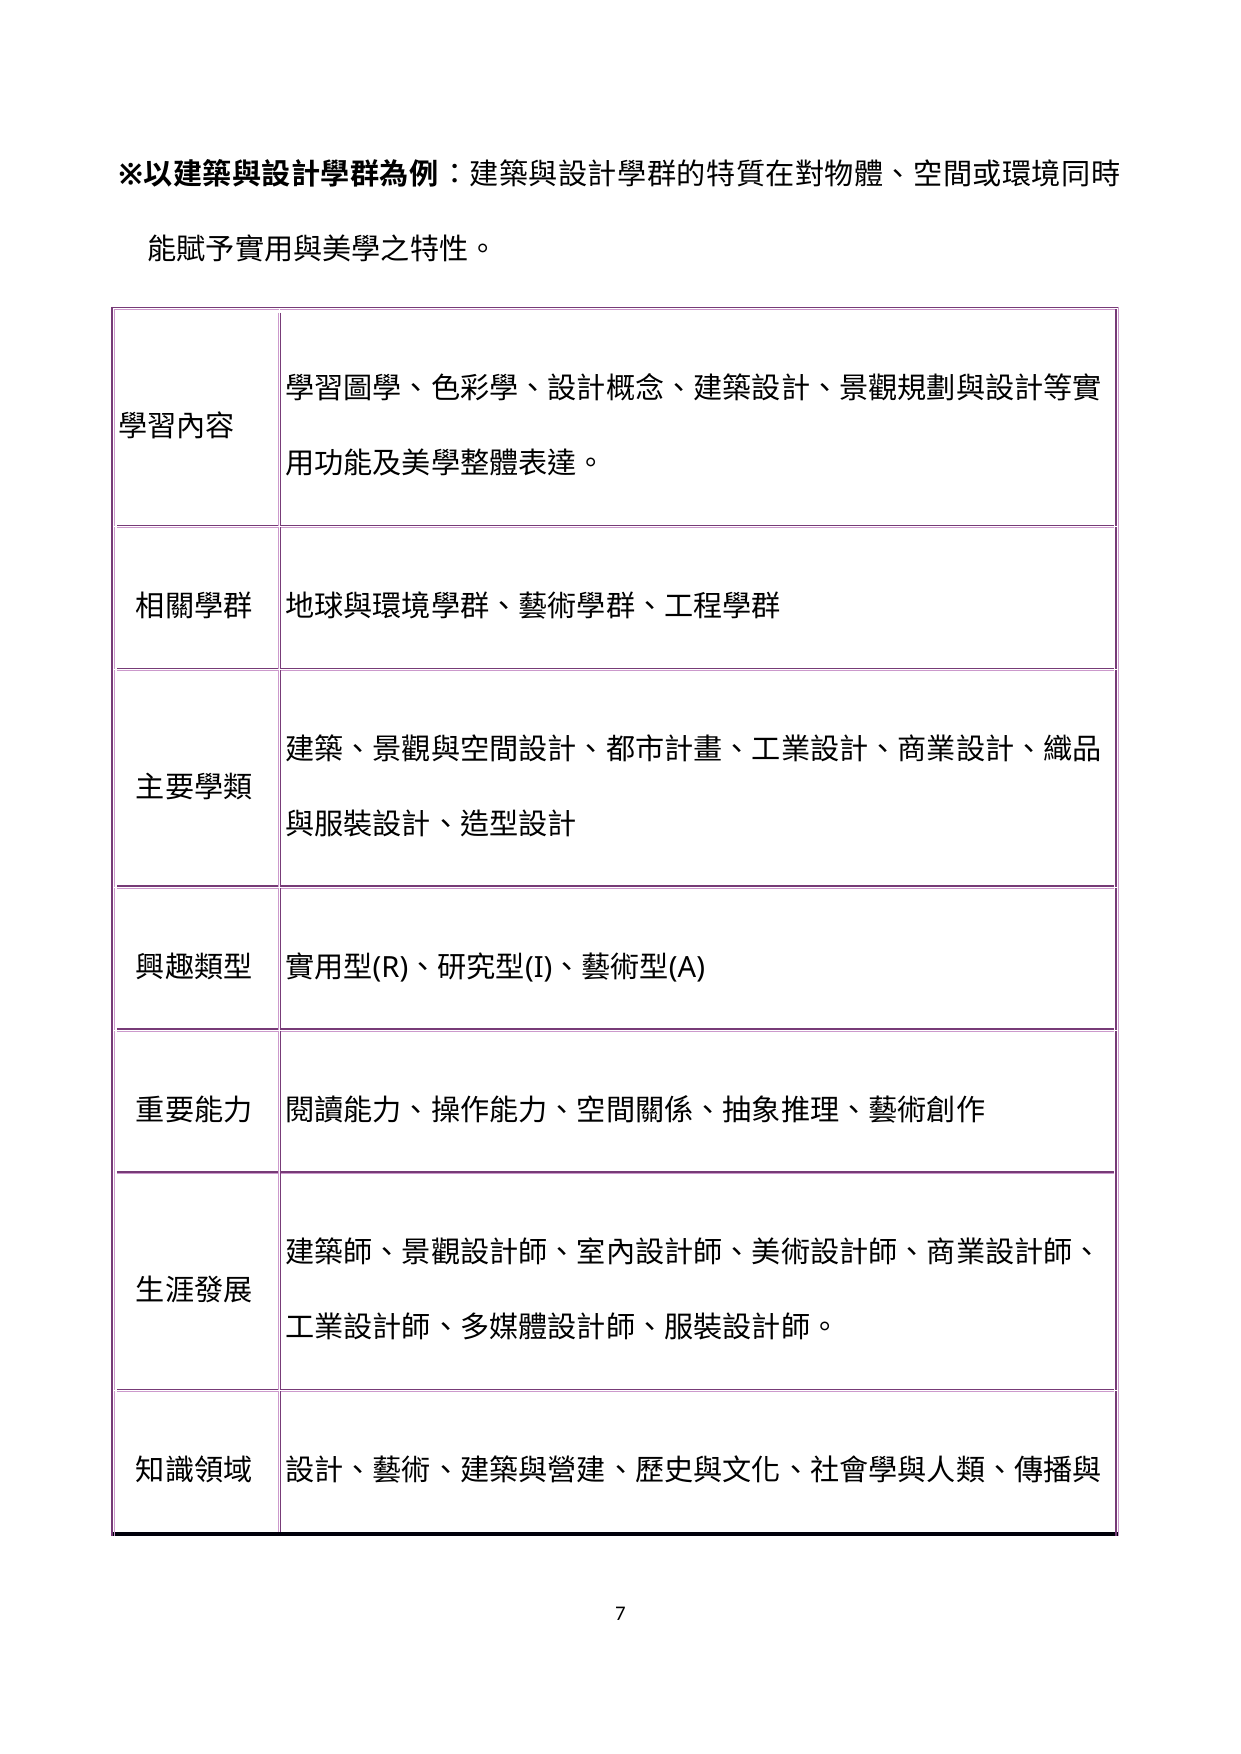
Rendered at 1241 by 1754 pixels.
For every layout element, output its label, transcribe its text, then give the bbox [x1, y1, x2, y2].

table_cell 生涯發展 [115, 1171, 278, 1389]
table_cell 建築、景觀與空間設計、都市計畫、工業設計、商業設計、織品與服裝設計、造型設計 [281, 668, 1116, 885]
text ※以建築與設計學群為例：建築與設計學群的特質在對物體、空間或環境同時能賦予實用與美學之特性。 [118, 128, 1122, 278]
table_cell 地球與環境學群、藝術學群、工程學群 [280, 525, 1117, 667]
table_cell 知識領域 [113, 1389, 279, 1532]
table_cell 閱讀能力、操作能力、空間關係、抽象推理、藝術創作 [281, 1028, 1116, 1171]
table_header 學習內容 [115, 310, 279, 525]
table_cell 興趣類型 [115, 885, 278, 1028]
table_cell 相關學群 [113, 525, 279, 667]
table_header 學習圖學、色彩學、設計概念、建築設計、景觀規劃與設計等實用功能及美學整體表達。 [280, 310, 1115, 525]
table_cell 重要能力 [115, 1028, 278, 1171]
table_cell 主要學類 [115, 668, 278, 885]
table_cell 設計、藝術、建築與營建、歷史與文化、社會學與人類、傳播與 [280, 1389, 1117, 1532]
table_cell 建築師、景觀設計師、室內設計師、美術設計師、商業設計師、工業設計師、多媒體設計師、服裝設計師。 [281, 1171, 1115, 1389]
table_cell 實用型(R)、研究型(I)、藝術型(A) [281, 885, 1116, 1028]
